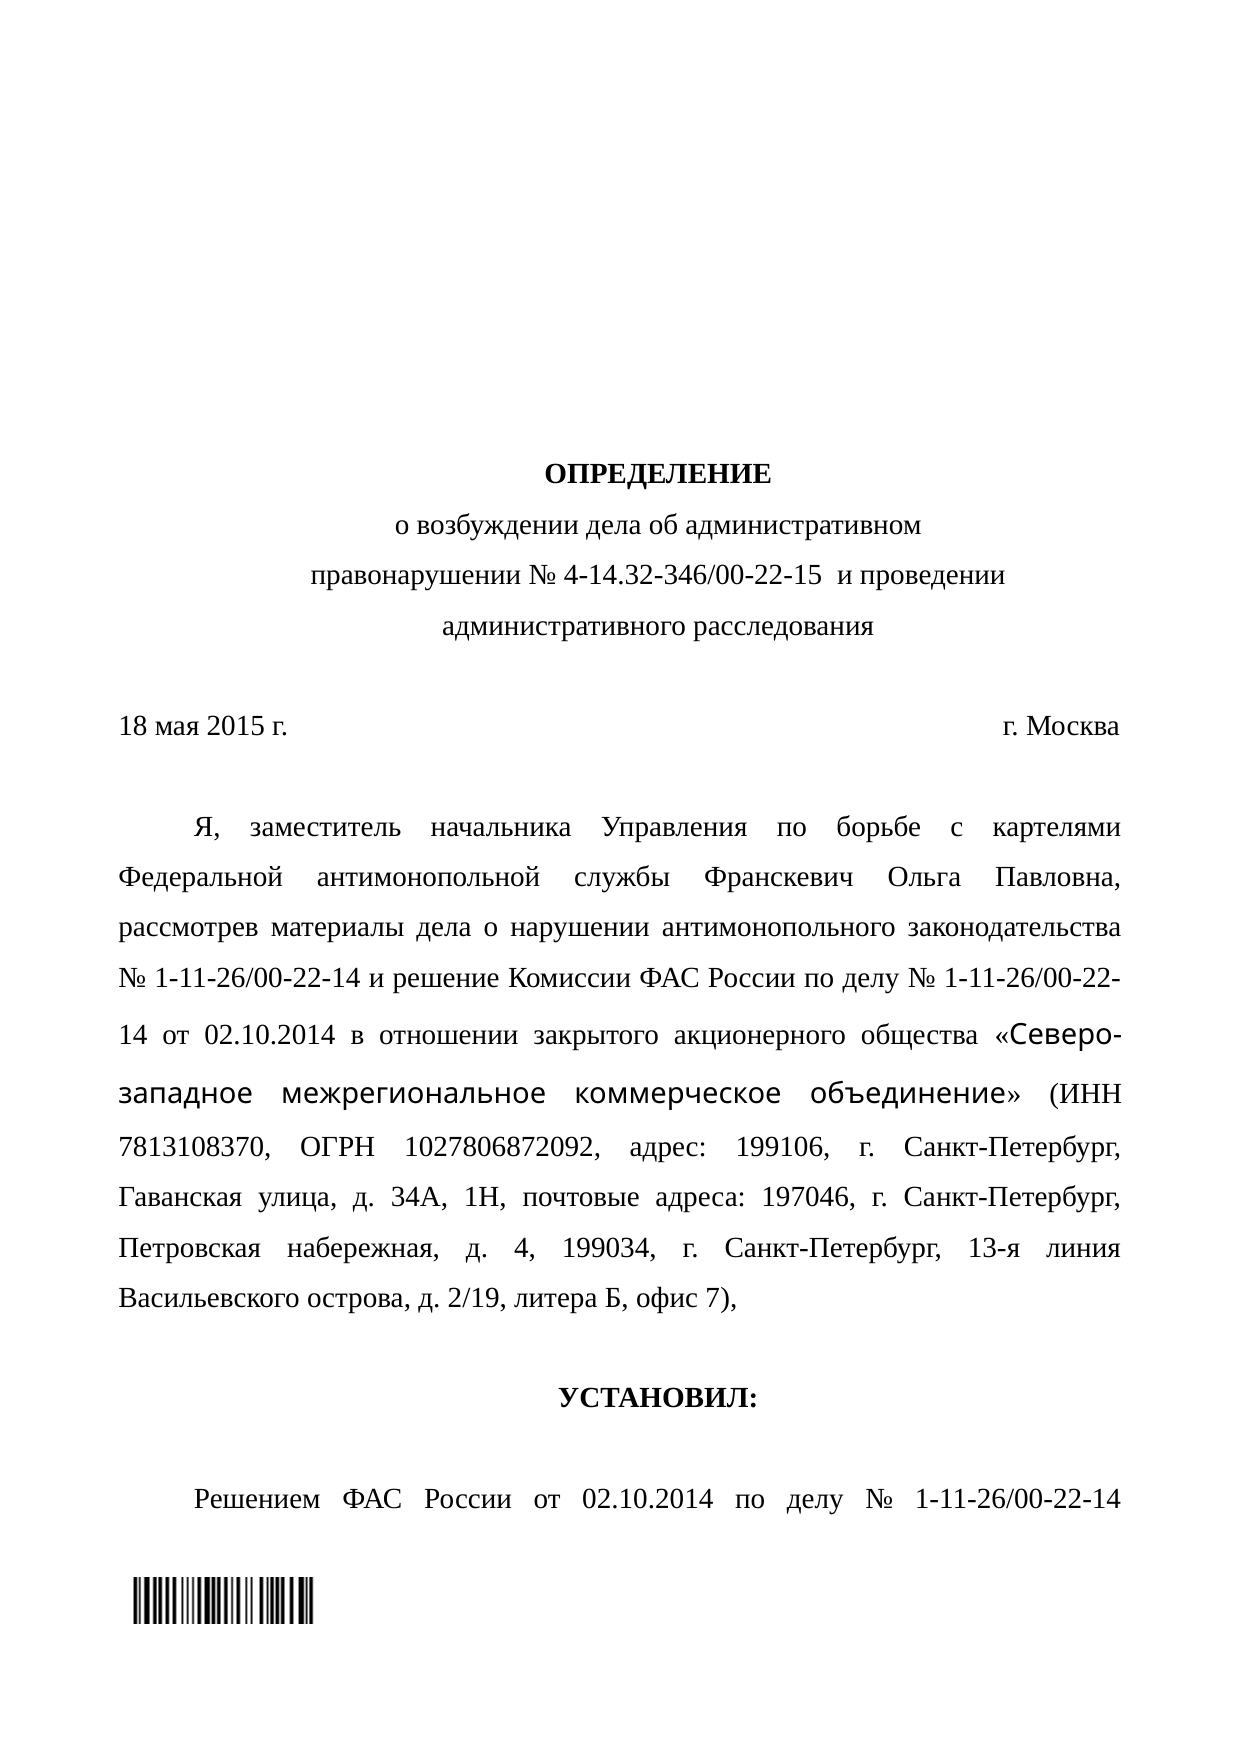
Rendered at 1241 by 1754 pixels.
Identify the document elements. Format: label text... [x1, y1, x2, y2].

text административного расследования [118, 608, 1122, 641]
text УСТАНОВИЛ: [118, 1381, 1122, 1414]
text Я, заместитель начальника Управления по борьбе с картелями Федеральной антимонопольной службы Франскевич Ольга Павловна, рассмотрев материалы дела о нарушении антимонопольного законодательства № 1-11-26/00-22-14 и решение Комиссии ФАС России по делу № 1-11-26/00-22-14 от 02.10.2014 в отношении закрытого акционерного общества «Северо-западное межрегиональное коммерческое объединение» (ИНН 7813108370, ОГРН 1027806872092, адрес: 199106, г. Санкт-Петербург, Гаванская улица, д. 34А, 1Н, почтовые адреса: 197046, г. Санкт-Петербург, Петровская набережная, д. 4, 199034, г. Санкт-Петербург, 13-я линия Васильевского острова, д. 2/19, литера Б, офис 7), [118, 809, 1122, 1313]
text о возбуждении дела об административном [118, 507, 1122, 541]
text Решением ФАС России от 02.10.2014 по делу № 1-11-26/00-22-14 [118, 1481, 1122, 1515]
picture [118, 1577, 331, 1624]
text правонарушении № 4-14.32-346/00-22-15 и проведении [118, 557, 1122, 591]
text 18 мая 2015 г. г. Москва [118, 708, 1122, 742]
text ОПРЕДЕЛЕНИЕ [118, 457, 1122, 490]
